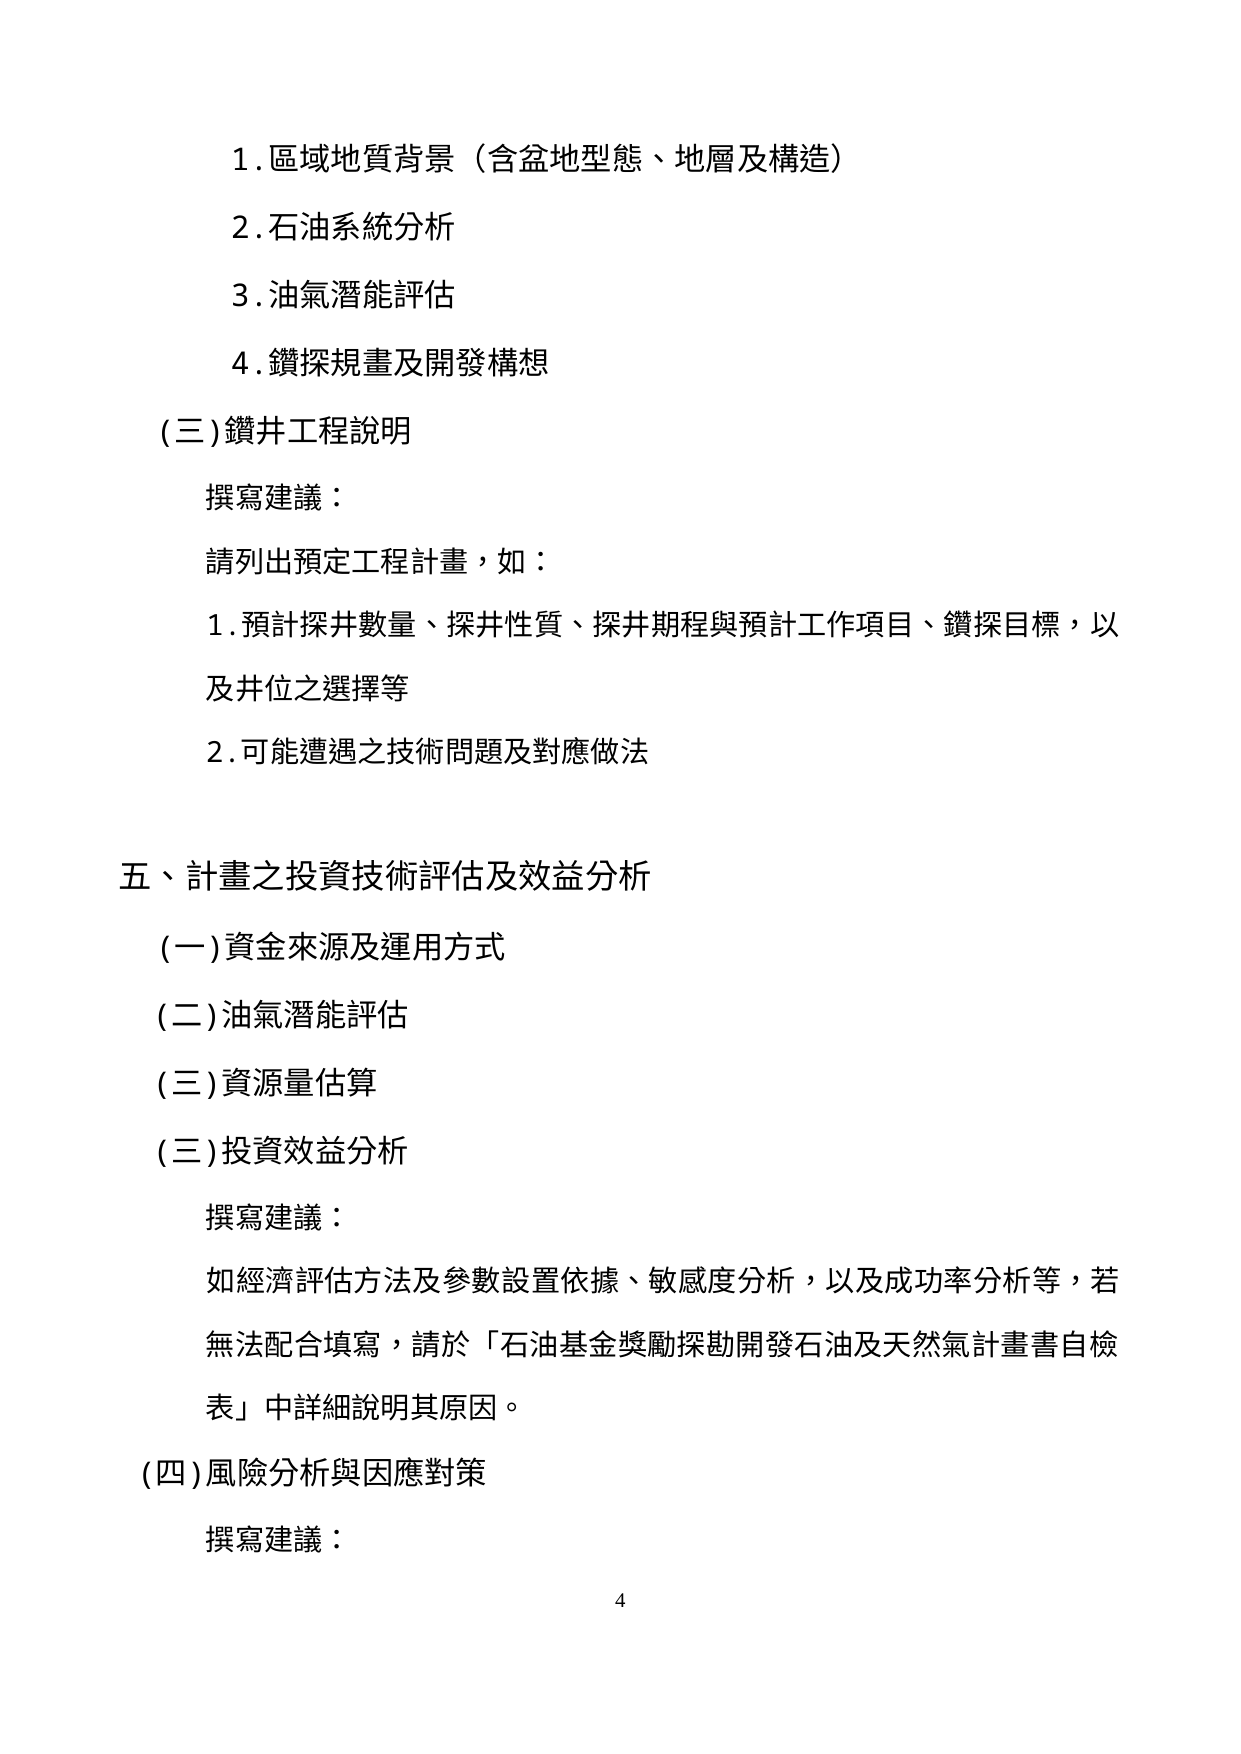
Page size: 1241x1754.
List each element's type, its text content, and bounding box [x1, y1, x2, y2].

text 五、計畫之投資技術評估及效益分析 [118, 850, 1122, 898]
text (三)鑽井工程說明 [118, 407, 1122, 452]
text 4.鑽探規畫及開發構想 [118, 338, 1122, 384]
text 如經濟評估方法及參數設置依據、敏感度分析，以及成功率分析等，若無法配合填寫，請於「石油基金獎勵探勘開發石油及天然氣計畫書自檢表」中詳細說明其原因。 [118, 1258, 1122, 1427]
text 1.預計探井數量、探井性質、探井期程與預計工作項目、鑽探目標，以及井位之選擇等 [118, 602, 1122, 707]
text 3.油氣潛能評估 [118, 270, 1122, 316]
text (一)資金來源及運用方式 [118, 922, 1122, 967]
text 請列出預定工程計畫，如： [118, 538, 1122, 581]
text 2.可能遭遇之技術問題及對應做法 [118, 729, 1122, 771]
text (三)資源量估算 [118, 1058, 1122, 1104]
text 1.區域地質背景（含盆地型態、地層及構造） [118, 134, 1122, 179]
text 2.石油系統分析 [118, 202, 1122, 248]
text 撰寫建議： [118, 1194, 1122, 1237]
text (二)油氣潛能評估 [118, 990, 1122, 1036]
text 撰寫建議： [118, 1516, 1122, 1559]
text (三)投資效益分析 [118, 1126, 1122, 1172]
text (四)風險分析與因應對策 [118, 1448, 1122, 1494]
text 撰寫建議： [118, 475, 1122, 517]
